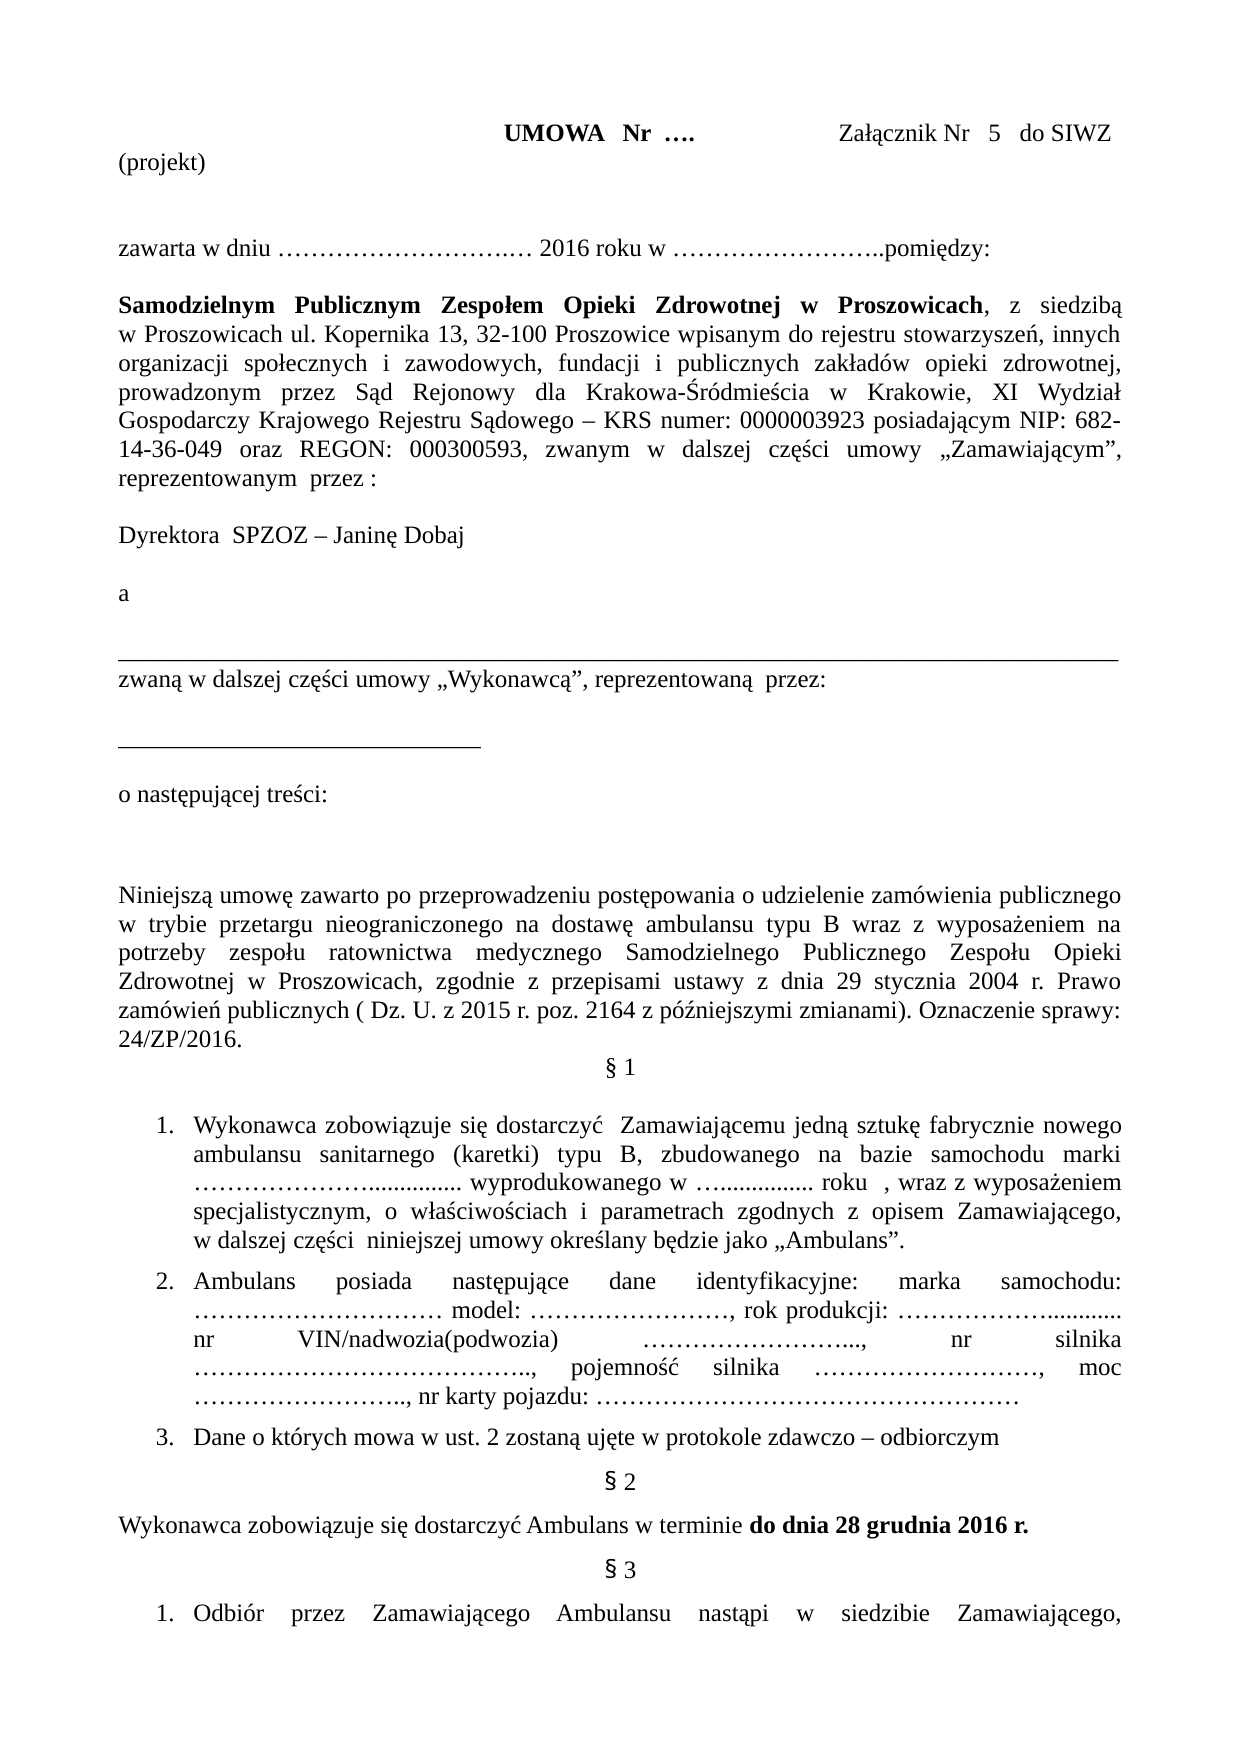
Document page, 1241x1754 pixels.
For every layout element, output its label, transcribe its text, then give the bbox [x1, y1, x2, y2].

text (projekt) [118, 147, 1122, 176]
list Ambulans posiada następujące dane identyfikacyjne: marka samochodu: ………………………… model: ……………………, rok produkcji: ………………............ nr VIN/nadwozia(podwozia) ……………………..., nr silnika ………………………………….., pojemność silnika ………………………, moc …………………….., nr karty pojazdu: …………………………………………… [156, 1266, 1122, 1410]
text ________________________________________________________________________________ zwaną w dalszej części umowy „Wykonawcą”, reprezentowaną przez: [118, 636, 1122, 693]
list Odbiór przez Zamawiającego Ambulansu nastąpi w siedzibie Zamawiającego, [156, 1598, 1122, 1627]
text Wykonawca zobowiązuje się dostarczyć Ambulans w terminie do dnia 28 grudnia 2016 r. [118, 1510, 1122, 1539]
text UMOWA Nr …. Załącznik Nr 5 do SIWZ [118, 118, 1122, 147]
text a [118, 578, 1122, 607]
text Niniejszą umowę zawarto po przeprowadzeniu postępowania o udzielenie zamówienia publicznego w trybie przetargu nieograniczonego na dostawę ambulansu typu B wraz z wyposażeniem na potrzeby zespołu ratownictwa medycznego Samodzielnego Publicznego Zespołu Opieki Zdrowotnej w Proszowicach, zgodnie z przepisami ustawy z dnia 29 stycznia 2004 r. Prawo zamówień publicznych ( Dz. U. z 2015 r. poz. 2164 z późniejszymi zmianami). Oznaczenie sprawy: 24/ZP/2016. [118, 880, 1122, 1052]
text o następującej treści: [118, 779, 1122, 808]
text Samodzielnym Publicznym Zespołem Opieki Zdrowotnej w Proszowicach, z siedzibą w Proszowicach ul. Kopernika 13, 32-100 Proszowice wpisanym do rejestru stowarzyszeń, innych organizacji społecznych i zawodowych, fundacji i publicznych zakładów opieki zdrowotnej, prowadzonym przez Sąd Rejonowy dla Krakowa-Śródmieścia w Krakowie, XI Wydział Gospodarczy Krajowego Rejestru Sądowego – KRS numer: 0000003923 posiadającym NIP: 682-14-36-049 oraz REGON: 000300593, zwanym w dalszej części umowy „Zamawiającym”, reprezentowanym przez : [118, 291, 1122, 492]
text _____________________________ [118, 722, 1122, 751]
text § 2 [118, 1464, 1122, 1498]
text Dyrektora SPZOZ – Janinę Dobaj [118, 521, 1122, 549]
text zawarta w dniu ……………………….… 2016 roku w ……………………..pomiędzy: [118, 233, 1122, 262]
text § 1 [118, 1052, 1122, 1081]
list Dane o których mowa w ust. 2 zostaną ujęte w protokole zdawczo – odbiorczym [156, 1422, 1122, 1451]
text § 3 [118, 1552, 1122, 1586]
list Wykonawca zobowiązuje się dostarczyć Zamawiającemu jedną sztukę fabrycznie nowego ambulansu sanitarnego (karetki) typu B, zbudowanego na bazie samochodu marki …………………............... wyprodukowanego w …............... roku , wraz z wyposażeniem specjalistycznym, o właściwościach i parametrach zgodnych z opisem Zamawiającego, w dalszej części niniejszej umowy określany będzie jako „Ambulans”. [156, 1110, 1122, 1254]
